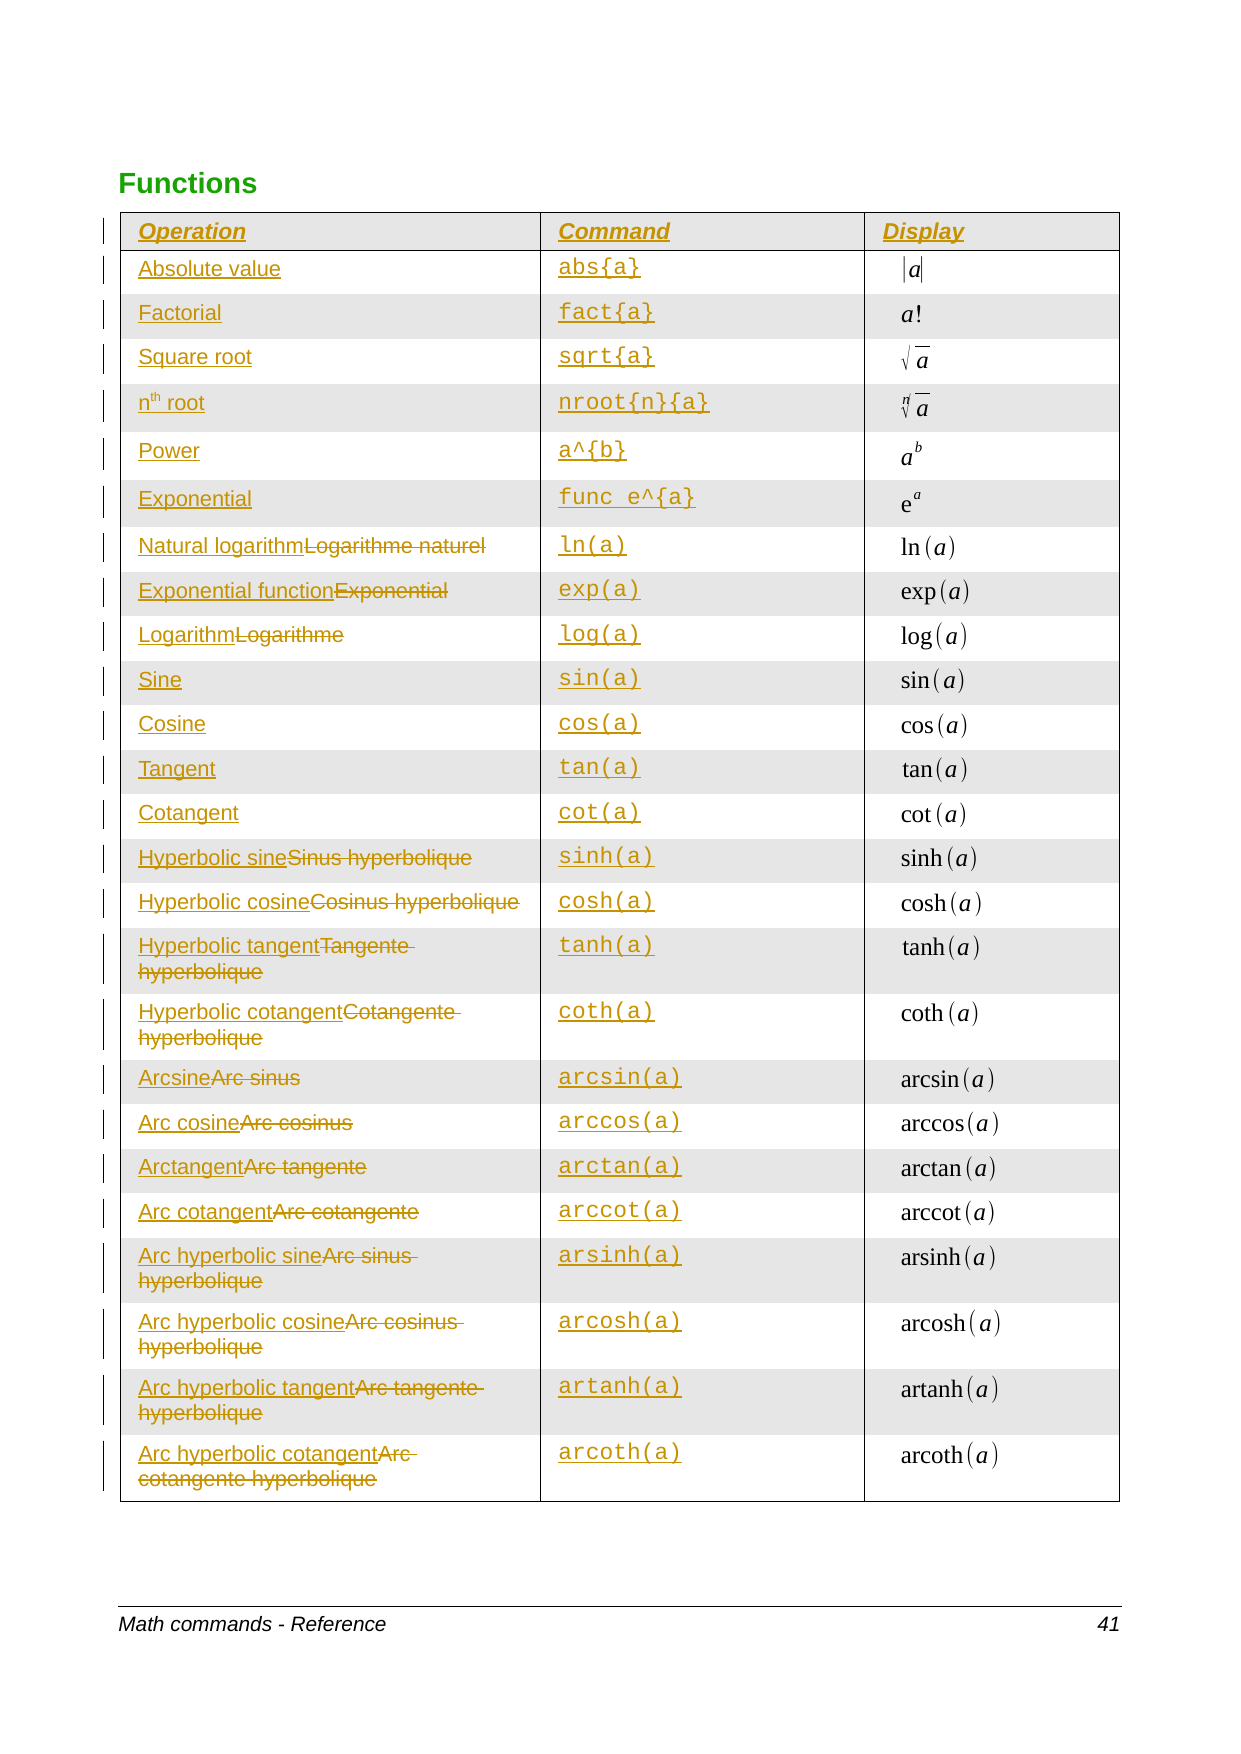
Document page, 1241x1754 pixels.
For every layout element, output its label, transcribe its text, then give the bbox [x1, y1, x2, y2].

table_cell [865, 661, 1119, 705]
table_cell Natural logarithm [121, 528, 540, 572]
table_cell cot(a) [541, 794, 864, 839]
table_cell Factorial [121, 294, 540, 339]
table_cell [865, 1193, 1119, 1237]
table_cell [865, 1303, 1119, 1369]
table_cell [865, 294, 1119, 339]
table_cell Hyperbolic tangent [121, 928, 540, 994]
table_cell [865, 839, 1119, 883]
table_cell arctan(a) [541, 1149, 864, 1193]
table_cell Absolute value [121, 251, 540, 294]
table_cell tan(a) [541, 750, 864, 794]
table_cell Arctangent [121, 1149, 540, 1193]
table_cell exp(a) [541, 572, 864, 616]
table_cell Arc cotangent [121, 1193, 540, 1237]
table_cell [865, 1149, 1119, 1193]
table_cell arcoth(a) [541, 1435, 864, 1501]
table_cell tanh(a) [541, 928, 864, 994]
table_cell Hyperbolic cotangent [121, 994, 540, 1059]
table_cell arcosh(a) [541, 1303, 864, 1369]
table_cell Arc hyperbolic sine [121, 1238, 540, 1303]
table_cell cos(a) [541, 705, 864, 750]
table_cell Hyperbolic cosine [121, 883, 540, 928]
table_cell [865, 883, 1119, 928]
table_cell abs{a} [541, 251, 864, 294]
table_cell Tangent [121, 750, 540, 794]
table_cell Exponential function [121, 572, 540, 616]
subtitle Functions [118, 166, 1122, 199]
table_cell cosh(a) [541, 883, 864, 928]
table_cell [865, 1435, 1119, 1501]
table_cell arccos(a) [541, 1104, 864, 1148]
table_cell artanh(a) [541, 1369, 864, 1435]
table_header Command [541, 213, 864, 250]
table_cell Arc cosine [121, 1104, 540, 1148]
table_cell Exponential [121, 480, 540, 527]
table_cell [865, 1238, 1119, 1303]
table_cell [865, 251, 1119, 294]
table_cell ln(a) [541, 528, 864, 572]
table_cell [865, 616, 1119, 661]
table_cell nroot{n}{a} [541, 384, 864, 432]
table_cell func e^{a} [541, 480, 864, 527]
table_cell Arc hyperbolic cosine [121, 1303, 540, 1369]
table_cell [865, 384, 1119, 432]
table_cell a^{b} [541, 432, 864, 480]
table_cell [865, 572, 1119, 616]
table_cell nth root [121, 384, 540, 432]
table_cell Square root [121, 339, 540, 384]
table_cell [865, 1104, 1119, 1148]
table_cell [865, 750, 1119, 794]
table_cell [865, 928, 1119, 994]
table_cell log(a) [541, 616, 864, 661]
table_cell Cotangent [121, 794, 540, 839]
table_cell coth(a) [541, 994, 864, 1059]
table_cell Logarithm [121, 616, 540, 661]
table_cell Sine [121, 661, 540, 705]
table_cell [865, 339, 1119, 384]
table_header Display [865, 213, 1119, 250]
table_cell arccot(a) [541, 1193, 864, 1237]
table_cell Arc hyperbolic tangent [121, 1369, 540, 1435]
table_cell Cosine [121, 705, 540, 750]
table_cell Arc hyperbolic cotangent [121, 1435, 540, 1501]
table_cell Hyperbolic sine [121, 839, 540, 883]
table_header Operation [121, 213, 540, 250]
table_cell [865, 994, 1119, 1059]
table_cell [865, 480, 1119, 527]
table_cell fact{a} [541, 294, 864, 339]
table_cell sinh(a) [541, 839, 864, 883]
table_cell Power [121, 432, 540, 480]
table_cell sqrt{a} [541, 339, 864, 384]
table_cell sin(a) [541, 661, 864, 705]
table_cell [865, 528, 1119, 572]
table_cell [865, 705, 1119, 750]
table_cell [865, 1369, 1119, 1435]
table_cell [865, 432, 1119, 480]
table_cell arcsin(a) [541, 1060, 864, 1104]
table_cell Arcsine [121, 1060, 540, 1104]
table_cell arsinh(a) [541, 1238, 864, 1303]
table_cell [865, 1060, 1119, 1104]
table_cell [865, 794, 1119, 839]
